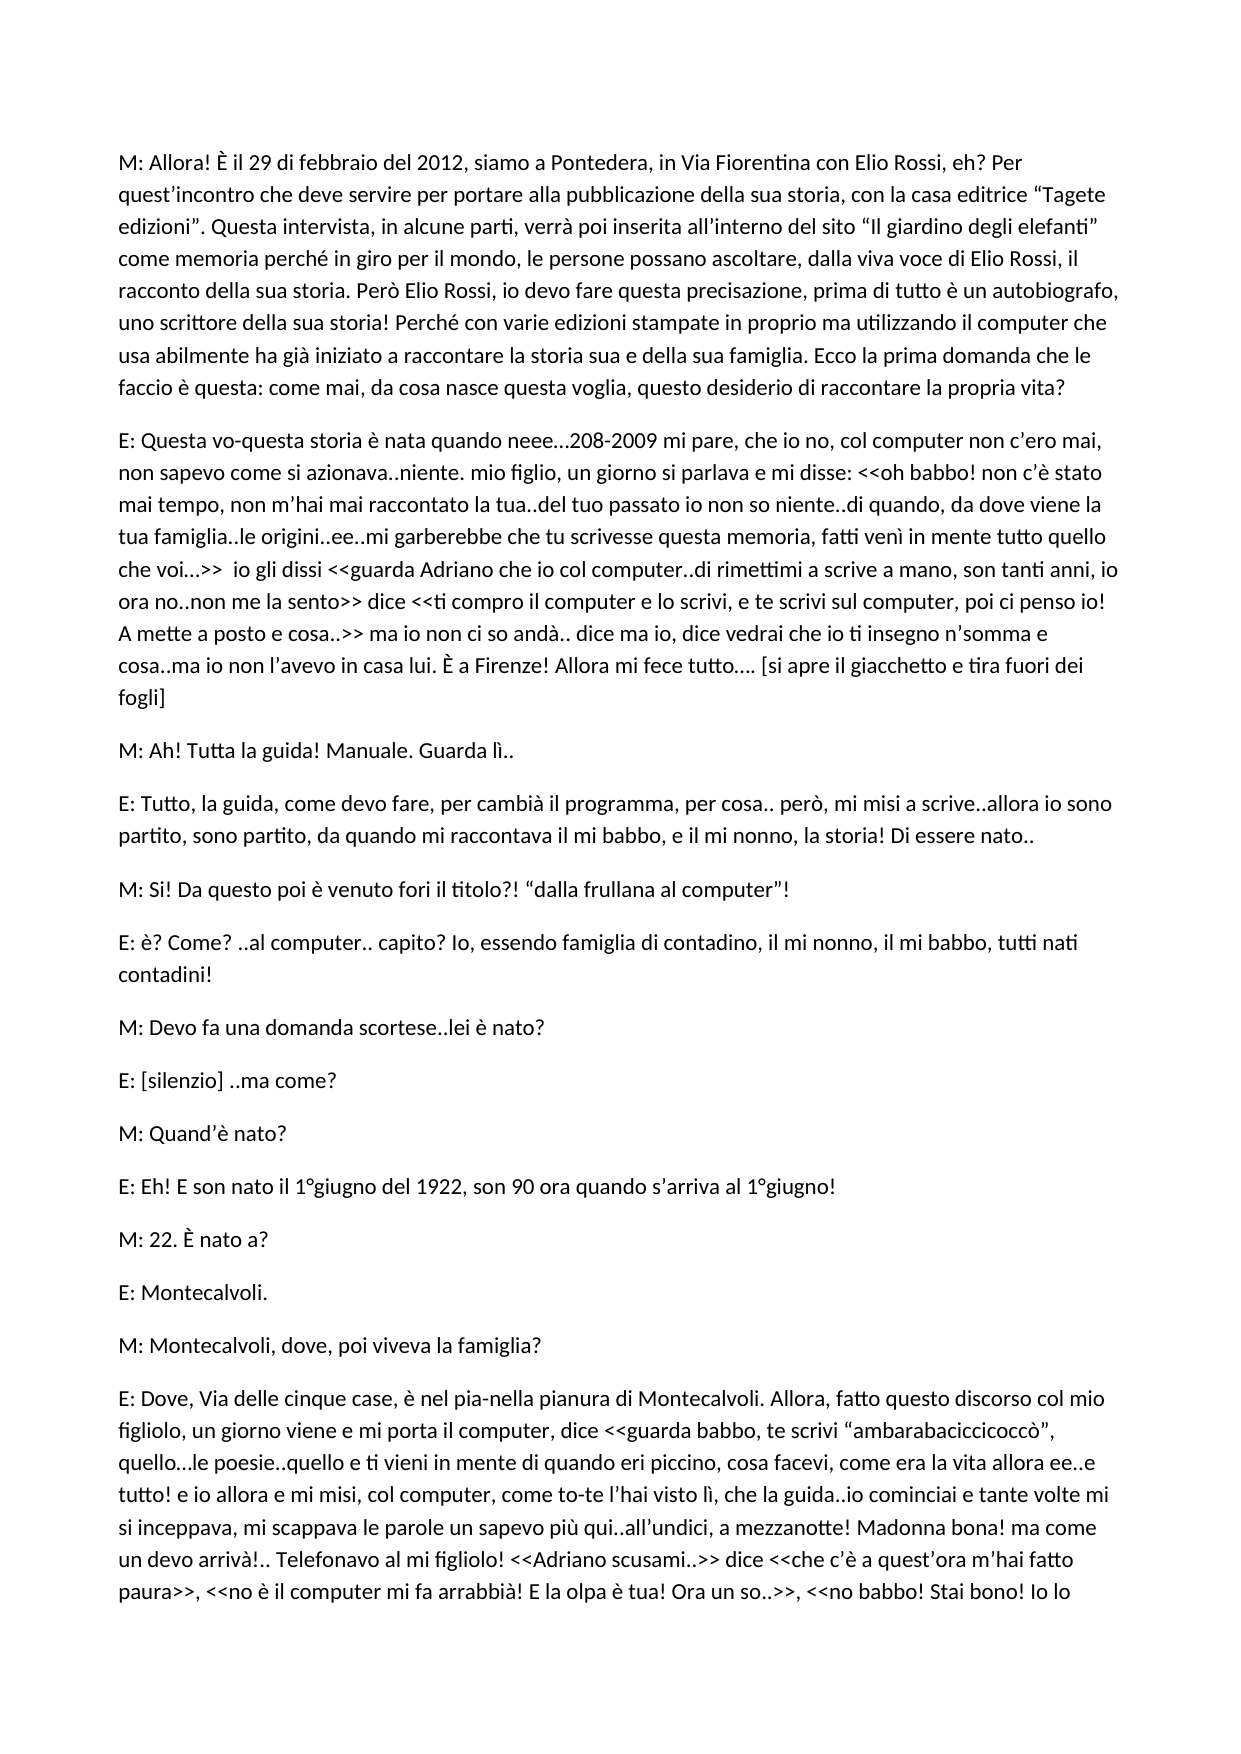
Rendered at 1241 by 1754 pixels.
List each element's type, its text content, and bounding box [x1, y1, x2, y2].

text E: Tutto, la guida, come devo fare, per cambià il programma, per cosa.. però, mi misi a scrive..allora io sono partito, sono partito, da quando mi raccontava il mi babbo, e il mi nonno, la storia! Di essere nato.. [118, 789, 1122, 850]
text M: Si! Da questo poi è venuto fori il titolo?! “dalla frullana al computer”! [118, 875, 1122, 903]
text M: Allora! È il 29 di febbraio del 2012, siamo a Pontedera, in Via Fiorentina con Elio Rossi, eh? Per quest’incontro che deve servire per portare alla pubblicazione della sua storia, con la casa editrice “Tagete edizioni”. Questa intervista, in alcune parti, verrà poi inserita all’interno del sito “Il giardino degli elefanti” come memoria perché in giro per il mondo, le persone possano ascoltare, dalla viva voce di Elio Rossi, il racconto della sua storia. Però Elio Rossi, io devo fare questa precisazione, prima di tutto è un autobiografo, uno scrittore della sua storia! Perché con varie edizioni stampate in proprio ma utilizzando il computer che usa abilmente ha già iniziato a raccontare la storia sua e della sua famiglia. Ecco la prima domanda che le faccio è questa: come mai, da cosa nasce questa voglia, questo desiderio di raccontare la propria vita? [118, 148, 1122, 401]
text M: Ah! Tutta la guida! Manuale. Guarda lì.. [118, 736, 1122, 764]
text E: Eh! E son nato il 1°giugno del 1922, son 90 ora quando s’arriva al 1°giugno! [118, 1172, 1122, 1200]
text M: Quand’è nato? [118, 1119, 1122, 1147]
text E: è? Come? ..al computer.. capito? Io, essendo famiglia di contadino, il mi nonno, il mi babbo, tutti nati contadini! [118, 928, 1122, 988]
text M: Montecalvoli, dove, poi viveva la famiglia? [118, 1331, 1122, 1359]
text E: Montecalvoli. [118, 1278, 1122, 1306]
text M: Devo fa una domanda scortese..lei è nato? [118, 1013, 1122, 1041]
text E: Dove, Via delle cinque case, è nel pia-nella pianura di Montecalvoli. Allora, fatto questo discorso col mio figliolo, un giorno viene e mi porta il computer, dice <<guarda babbo, te scrivi “ambarabaciccicoccò”, quello…le poesie..quello e ti vieni in mente di quando eri piccino, cosa facevi, come era la vita allora ee..e tutto! e io allora e mi misi, col computer, come to-te l’hai visto lì, che la guida..io cominciai e tante volte mi si inceppava, mi scappava le parole un sapevo più qui..all’undici, a mezzanotte! Madonna bona! ma come un devo arrivà!.. Telefonavo al mi figliolo! <<Adriano scusami..>> dice <<che c’è a quest’ora m’hai fatto paura>>, <<no è il computer mi fa arrabbià! E la olpa è tua! Ora un so..>>, <<no babbo! Stai bono! Io lo [118, 1384, 1122, 1605]
text E: [silenzio] ..ma come? [118, 1066, 1122, 1094]
text E: Questa vo-questa storia è nata quando neee…208-2009 mi pare, che io no, col computer non c’ero mai, non sapevo come si azionava..niente. mio figlio, un giorno si parlava e mi disse: <<oh babbo! non c’è stato mai tempo, non m’hai mai raccontato la tua..del tuo passato io non so niente..di quando, da dove viene la tua famiglia..le origini..ee..mi garberebbe che tu scrivesse questa memoria, fatti venì in mente tutto quello che voi…>> io gli dissi <<guarda Adriano che io col computer..di rimettimi a scrive a mano, son tanti anni, io ora no..non me la sento>> dice <<ti compro il computer e lo scrivi, e te scrivi sul computer, poi ci penso io! A mette a posto e cosa..>> ma io non ci so andà.. dice ma io, dice vedrai che io ti insegno n’somma e cosa..ma io non l’avevo in casa lui. È a Firenze! Allora mi fece tutto…. [si apre il giacchetto e tira fuori dei fogli] [118, 426, 1122, 711]
text M: 22. È nato a? [118, 1225, 1122, 1253]
